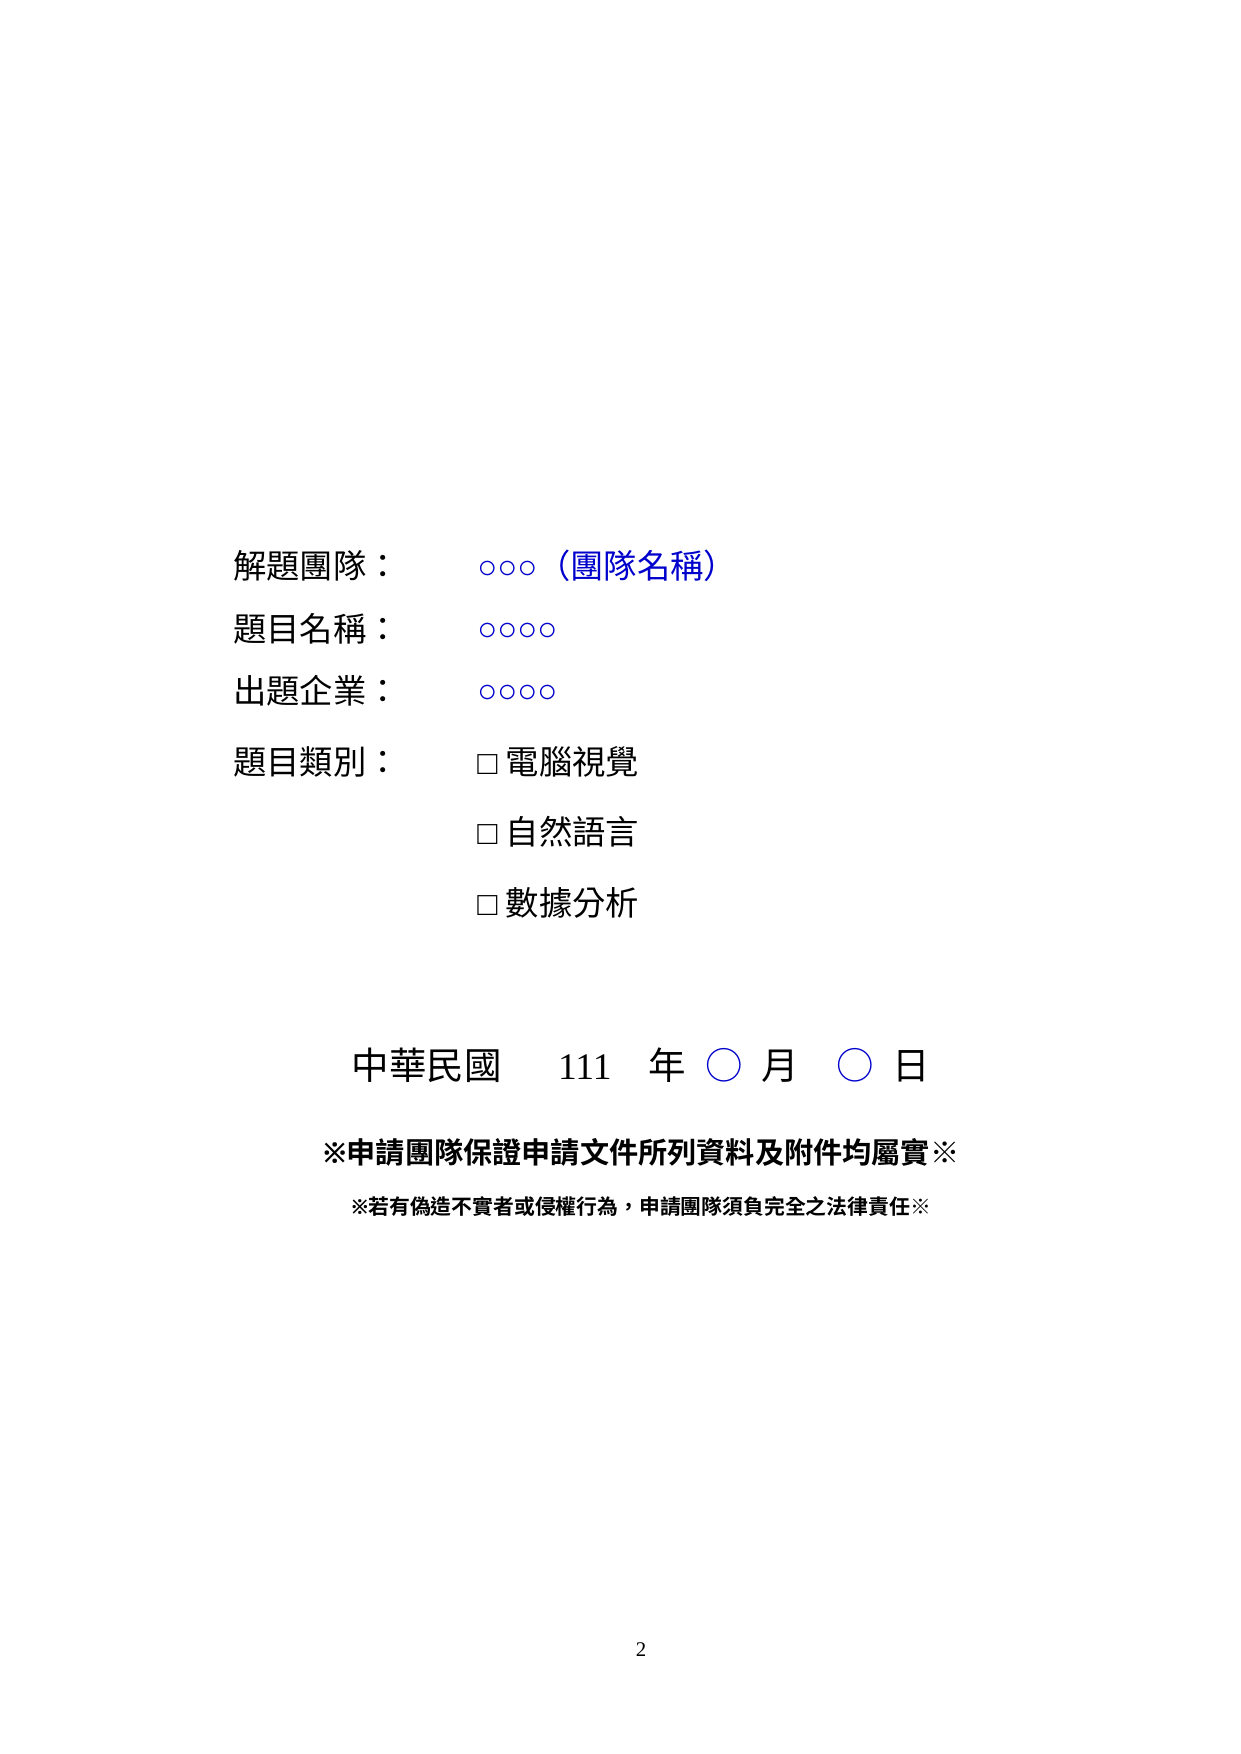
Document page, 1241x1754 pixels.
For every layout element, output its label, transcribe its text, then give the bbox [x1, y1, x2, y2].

text 中華民國 111 年 ○ 月 ○ 日 [148, 1022, 1134, 1084]
table_cell □ 電腦視覺 □ 自然語言 □ 數據分析 [466, 710, 1133, 922]
table_header ○○○（團隊名稱） [466, 523, 1133, 585]
table_cell 題目類別： [222, 710, 466, 922]
table_cell ○○○○ [466, 585, 1133, 648]
table_header 解題團隊： [222, 523, 466, 585]
table_cell ○○○○ [466, 648, 1133, 710]
table_cell 題目名稱： [222, 585, 466, 648]
text ※申請團隊保證申請文件所列資料及附件均屬實※ [148, 1109, 1134, 1172]
text ※若有偽造不實者或侵權行為，申請團隊須負完全之法律責任※ [148, 1184, 1134, 1222]
table_cell 出題企業： [222, 648, 466, 710]
